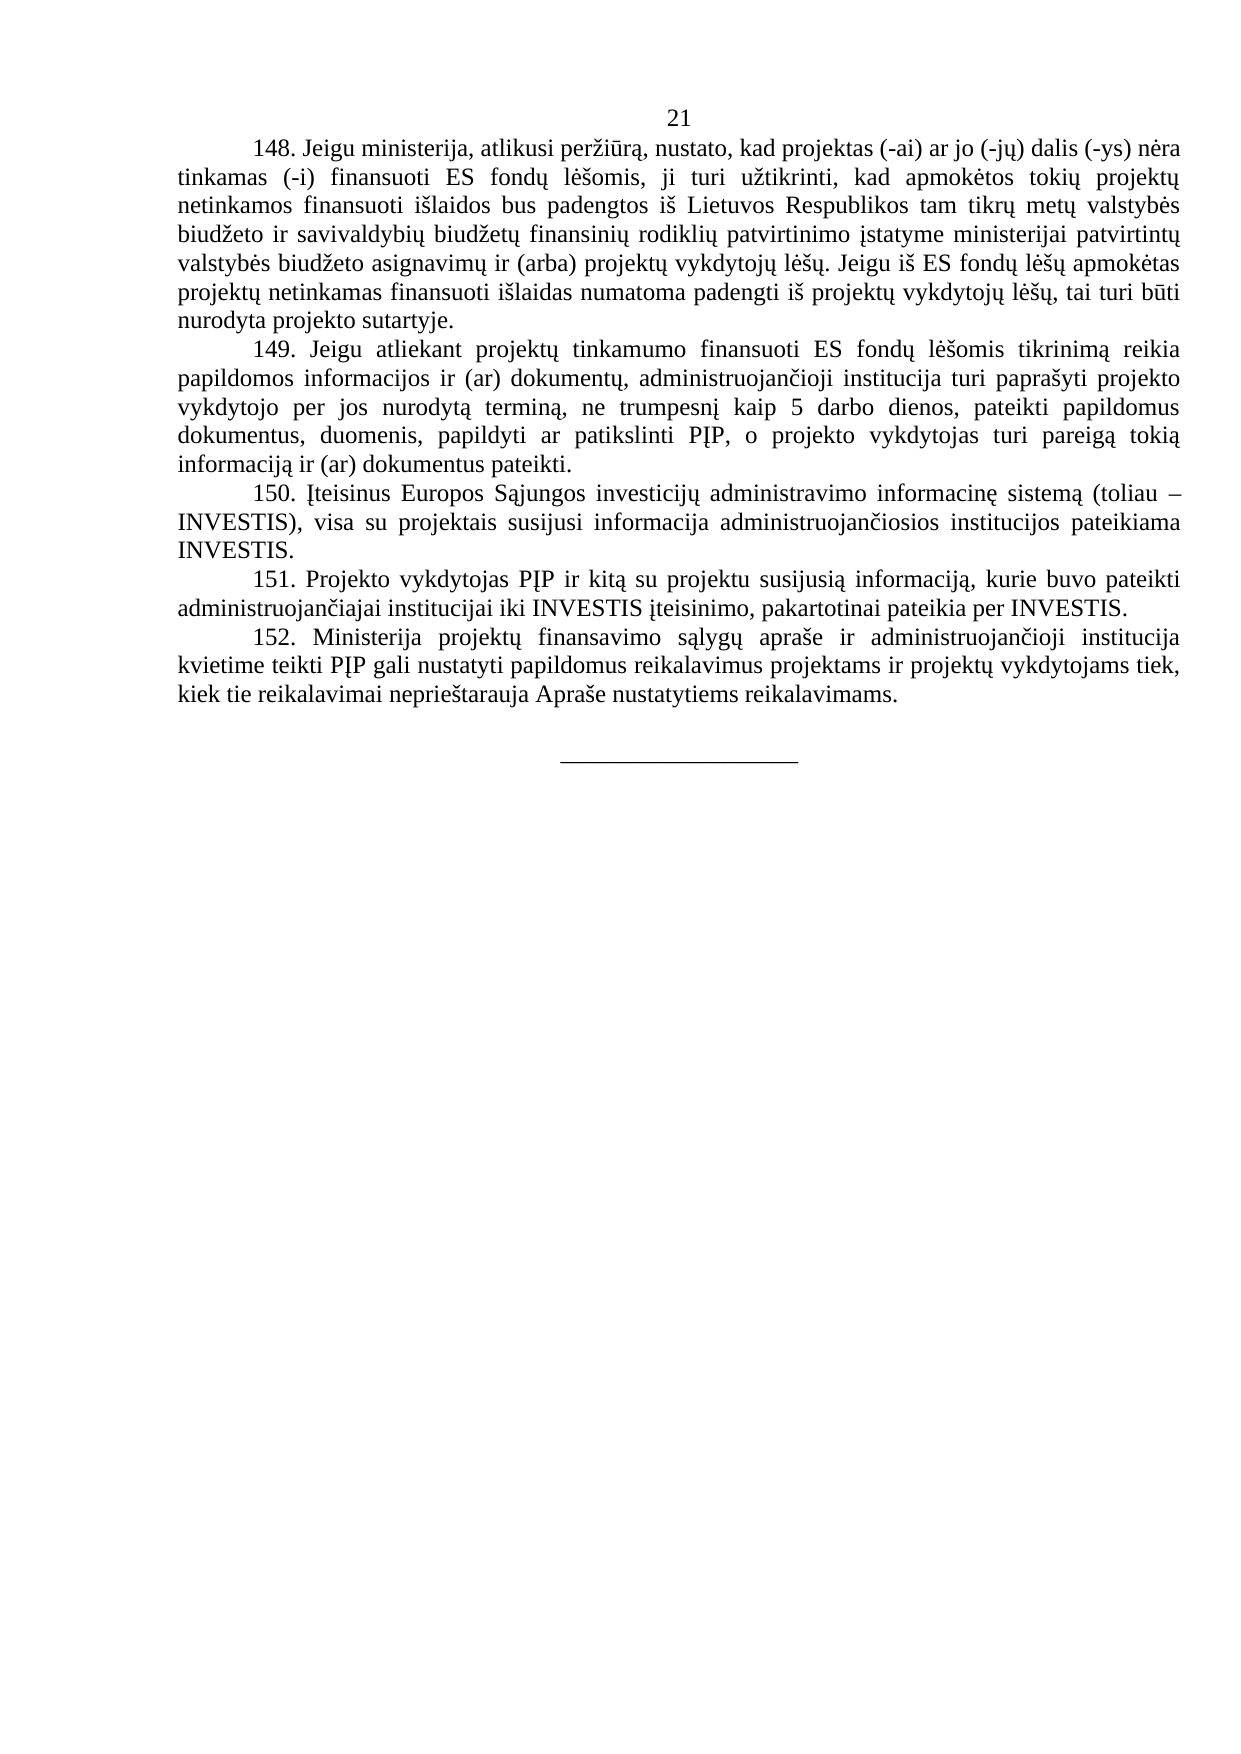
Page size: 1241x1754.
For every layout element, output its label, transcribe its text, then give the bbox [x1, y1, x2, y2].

text ___________________ [177, 737, 1181, 765]
text 152. Ministerija projektų finansavimo sąlygų apraše ir administruojančioji institucija kvietime teikti PĮP gali nustatyti papildomus reikalavimus projektams ir projektų vykdytojams tiek, kiek tie reikalavimai neprieštarauja Apraše nustatytiems reikalavimams. [177, 622, 1181, 708]
text 148. Jeigu ministerija, atlikusi peržiūrą, nustato, kad projektas (-ai) ar jo (-jų) dalis (-ys) nėra tinkamas (-i) finansuoti ES fondų lėšomis, ji turi užtikrinti, kad apmokėtos tokių projektų netinkamos finansuoti išlaidos bus padengtos iš Lietuvos Respublikos tam tikrų metų valstybės biudžeto ir savivaldybių biudžetų finansinių rodiklių patvirtinimo įstatyme ministerijai patvirtintų valstybės biudžeto asignavimų ir (arba) projektų vykdytojų lėšų. Jeigu iš ES fondų lėšų apmokėtas projektų netinkamas finansuoti išlaidas numatoma padengti iš projektų vykdytojų lėšų, tai turi būti nurodyta projekto sutartyje. [177, 133, 1181, 334]
text 151. Projekto vykdytojas PĮP ir kitą su projektu susijusią informaciją, kurie buvo pateikti administruojančiajai institucijai iki INVESTIS įteisinimo, pakartotinai pateikia per INVESTIS. [177, 564, 1181, 622]
text 149. Jeigu atliekant projektų tinkamumo finansuoti ES fondų lėšomis tikrinimą reikia papildomos informacijos ir (ar) dokumentų, administruojančioji institucija turi paprašyti projekto vykdytojo per jos nurodytą terminą, ne trumpesnį kaip 5 darbo dienos, pateikti papildomus dokumentus, duomenis, papildyti ar patikslinti PĮP, o projekto vykdytojas turi pareigą tokią informaciją ir (ar) dokumentus pateikti. [177, 334, 1181, 478]
text 150. Įteisinus Europos Sąjungos investicijų administravimo informacinę sistemą (toliau – INVESTIS), visa su projektais susijusi informacija administruojančiosios institucijos pateikiama INVESTIS. [177, 478, 1181, 564]
